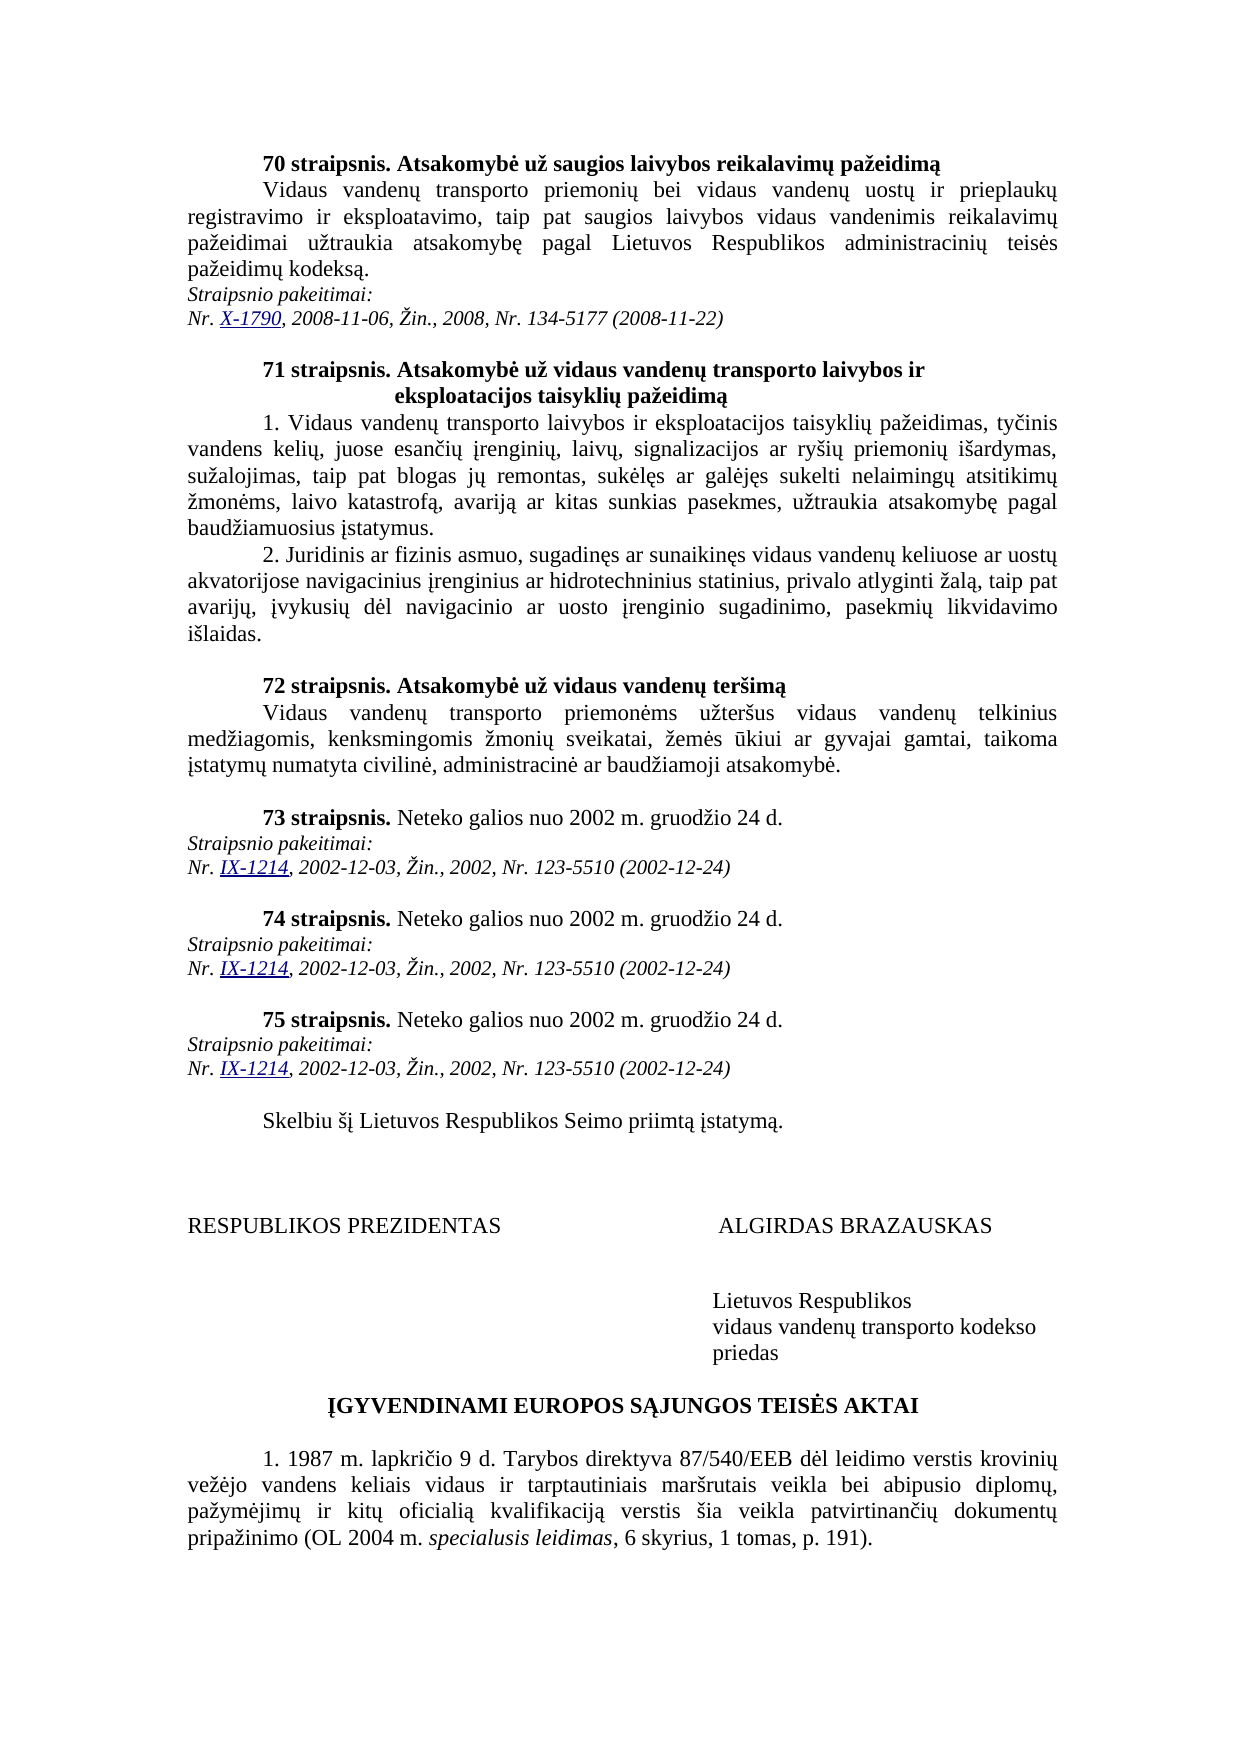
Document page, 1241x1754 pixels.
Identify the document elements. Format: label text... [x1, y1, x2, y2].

text 71 straipsnis. Atsakomybė už vidaus vandenų transporto laivybos ir [187, 356, 1059, 383]
text Nr. X-1790, 2008-11-06, Žin., 2008, Nr. 134-5177 (2008-11-22) [187, 306, 1059, 330]
text Vidaus vandenų transporto priemonėms užteršus vidaus vandenų telkinius medžiagomis, kenksmingomis žmonių sveikatai, žemės ūkiui ar gyvajai gamtai, taikoma įstatymų numatyta civilinė, administracinė ar baudžiamoji atsakomybė. [187, 699, 1059, 778]
text 70 straipsnis. Atsakomybė už saugios laivybos reikalavimų pažeidimą [187, 150, 1059, 176]
text Straipsnio pakeitimai: [187, 1032, 1059, 1056]
text 1. Vidaus vandenų transporto laivybos ir eksploatacijos taisyklių pažeidimas, tyčinis vandens kelių, juose esančių įrenginių, laivų, signalizacijos ar ryšių priemonių išardymas, sužalojimas, taip pat blogas jų remontas, sukėlęs ar galėjęs sukelti nelaimingų atsitikimų žmonėms, laivo katastrofą, avariją ar kitas sunkias pasekmes, užtraukia atsakomybę pagal baudžiamuosius įstatymus. [187, 409, 1059, 541]
text 74 straipsnis. Neteko galios nuo 2002 m. gruodžio 24 d. [187, 905, 1059, 931]
text eksploatacijos taisyklių pažeidimą [187, 383, 1059, 409]
text Straipsnio pakeitimai: [187, 282, 1059, 306]
text Nr. IX-1214, 2002-12-03, Žin., 2002, Nr. 123-5510 (2002-12-24) [187, 956, 1059, 979]
subtitle ĮGYVENDINAMI Europos Sąjungos teisės aktai [187, 1392, 1059, 1418]
text Skelbiu šį Lietuvos Respublikos Seimo priimtą įstatymą. [187, 1107, 1059, 1133]
text Nr. IX-1214, 2002-12-03, Žin., 2002, Nr. 123-5510 (2002-12-24) [187, 855, 1059, 879]
text Straipsnio pakeitimai: [187, 831, 1059, 855]
text vidaus vandenų transporto kodekso [187, 1313, 1059, 1339]
text Vidaus vandenų transporto priemonių bei vidaus vandenų uostų ir prieplaukų registravimo ir eksploatavimo, taip pat saugios laivybos vidaus vandenimis reikalavimų pažeidimai užtraukia atsakomybę pagal Lietuvos Respublikos administracinių teisės pažeidimų kodeksą. [187, 176, 1059, 282]
text 2. Juridinis ar fizinis asmuo, sugadinęs ar sunaikinęs vidaus vandenų keliuose ar uostų akvatorijose navigacinius įrenginius ar hidrotechninius statinius, privalo atlyginti žalą, taip pat avarijų, įvykusių dėl navigacinio ar uosto įrenginio sugadinimo, pasekmių likvidavimo išlaidas. [187, 541, 1059, 646]
text 1. 1987 m. lapkričio 9 d. Tarybos direktyva 87/540/EEB dėl leidimo verstis krovinių vežėjo vandens keliais vidaus ir tarptautiniais maršrutais veikla bei abipusio diplomų, pažymėjimų ir kitų oficialią kvalifikaciją verstis šia veikla patvirtinančių dokumentų pripažinimo (OL 2004 m. specialusis leidimas, 6 skyrius, 1 tomas, p. 191). [187, 1445, 1059, 1550]
text Lietuvos Respublikos [637, 1287, 1059, 1313]
text 72 straipsnis. Atsakomybė už vidaus vandenų teršimą [187, 672, 1059, 699]
text Straipsnio pakeitimai: [187, 931, 1059, 956]
text RESPUBLIKOS PREZIDENTAS ALGIRDAS BRAZAUSKAS [187, 1212, 1059, 1238]
text 75 straipsnis. Neteko galios nuo 2002 m. gruodžio 24 d. [187, 1006, 1059, 1032]
text priedas [187, 1339, 1059, 1366]
text Nr. IX-1214, 2002-12-03, Žin., 2002, Nr. 123-5510 (2002-12-24) [187, 1056, 1059, 1080]
text 73 straipsnis. Neteko galios nuo 2002 m. gruodžio 24 d. [187, 804, 1059, 831]
